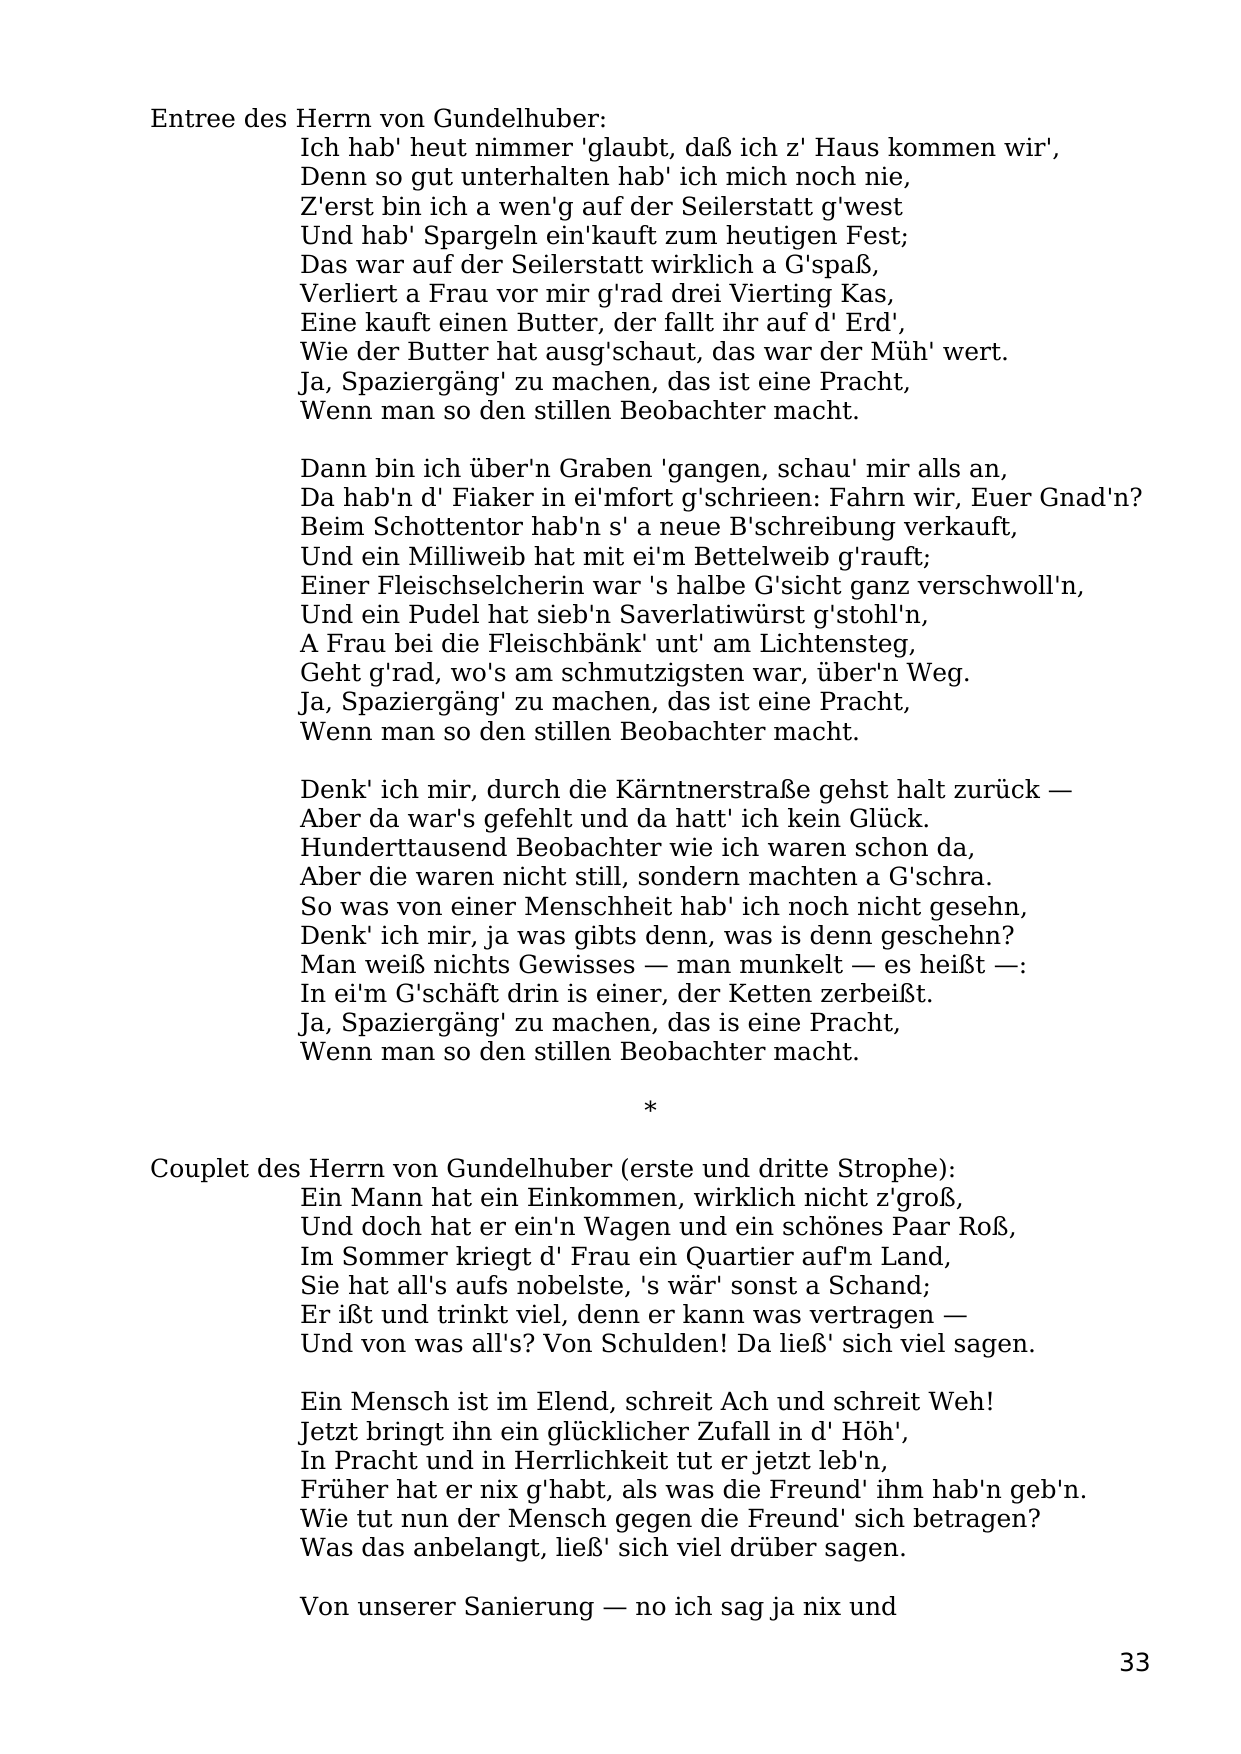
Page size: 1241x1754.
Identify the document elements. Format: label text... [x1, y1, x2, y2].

text Geht g'rad, wo's am schmutzigsten war, über'n Weg. [300, 658, 1151, 687]
text * [150, 1096, 1151, 1125]
text Ein Mensch ist im Elend, schreit Ach und schreit Weh! [300, 1387, 1151, 1417]
text Das war auf der Seilerstatt wirklich a G'spaß, [300, 250, 1151, 279]
text Eine kauft einen Butter, der fallt ihr auf d' Erd', [300, 308, 1151, 337]
text Z'erst bin ich a wen'g auf der Seilerstatt g'west [300, 192, 1151, 221]
text Sie hat all's aufs nobelste, 's wär' sonst a Schand; [300, 1271, 1151, 1300]
text A Frau bei die Fleischbänk' unt' am Lichtensteg, [300, 629, 1151, 658]
text Couplet des Herrn von Gundelhuber (erste und dritte Strophe): [150, 1154, 1151, 1183]
text So was von einer Menschheit hab' ich noch nicht gesehn, [300, 892, 1151, 921]
text Einer Fleischselcherin war 's halbe G'sicht ganz verschwoll'n, [300, 571, 1151, 600]
text Hunderttausend Beobachter wie ich waren schon da, [300, 833, 1151, 862]
text Im Sommer kriegt d' Frau ein Quartier auf'm Land, [300, 1242, 1151, 1271]
text Wie der Butter hat ausg'schaut, das war der Müh' wert. [300, 337, 1151, 367]
text Aber da war's gefehlt und da hatt' ich kein Glück. [300, 804, 1151, 833]
text Denk' ich mir, ja was gibts denn, was is denn geschehn? [300, 921, 1151, 950]
text Wenn man so den stillen Beobachter macht. [300, 396, 1151, 425]
text Wenn man so den stillen Beobachter macht. [300, 717, 1151, 746]
text Dann bin ich über'n Graben 'gangen, schau' mir alls an, [300, 454, 1151, 483]
text Verliert a Frau vor mir g'rad drei Vierting Kas, [300, 279, 1151, 308]
text Früher hat er nix g'habt, als was die Freund' ihm hab'n geb'n. [300, 1475, 1151, 1504]
text Da hab'n d' Fiaker in ei'mfort g'schrieen: Fahrn wir, Euer Gnad'n? [300, 483, 1151, 512]
text Ja, Spaziergäng' zu machen, das ist eine Pracht, [300, 367, 1151, 396]
text Denk' ich mir, durch die Kärntnerstraße gehst halt zurück — [300, 775, 1151, 804]
text Und von was all's? Von Schulden! Da ließ' sich viel sagen. [300, 1329, 1151, 1358]
text Ja, Spaziergäng' zu machen, das is eine Pracht, [300, 1008, 1151, 1037]
text Und ein Pudel hat sieb'n Saverlatiwürst g'stohl'n, [300, 600, 1151, 629]
text In ei'm G'schäft drin is einer, der Ketten zerbeißt. [300, 979, 1151, 1008]
text Aber die waren nicht still, sondern machten a G'schra. [300, 862, 1151, 892]
text Ja, Spaziergäng' zu machen, das ist eine Pracht, [300, 687, 1151, 717]
text Man weiß nichts Gewisses — man munkelt — es heißt —: [300, 950, 1151, 979]
text Und hab' Spargeln ein'kauft zum heutigen Fest; [300, 221, 1151, 250]
text Ein Mann hat ein Einkommen, wirklich nicht z'groß, [300, 1183, 1151, 1212]
text Beim Schottentor hab'n s' a neue B'schreibung verkauft, [300, 512, 1151, 542]
text Jetzt bringt ihn ein glücklicher Zufall in d' Höh', [300, 1417, 1151, 1446]
text Was das anbelangt, ließ' sich viel drüber sagen. [300, 1533, 1151, 1562]
text Ich hab' heut nimmer 'glaubt, daß ich z' Haus kommen wir', [300, 133, 1151, 162]
text Denn so gut unterhalten hab' ich mich noch nie, [300, 162, 1151, 192]
text Und ein Milliweib hat mit ei'm Bettelweib g'rauft; [300, 542, 1151, 571]
text Er ißt und trinkt viel, denn er kann was vertragen — [300, 1300, 1151, 1329]
text Und doch hat er ein'n Wagen und ein schönes Paar Roß, [300, 1212, 1151, 1242]
text Wenn man so den stillen Beobachter macht. [300, 1037, 1151, 1067]
text Von unserer Sanierung — no ich sag ja nix und [300, 1592, 1151, 1621]
text In Pracht und in Herrlichkeit tut er jetzt leb'n, [300, 1446, 1151, 1475]
text Wie tut nun der Mensch gegen die Freund' sich betragen? [300, 1504, 1151, 1533]
text Entree des Herrn von Gundelhuber: [150, 104, 1151, 133]
